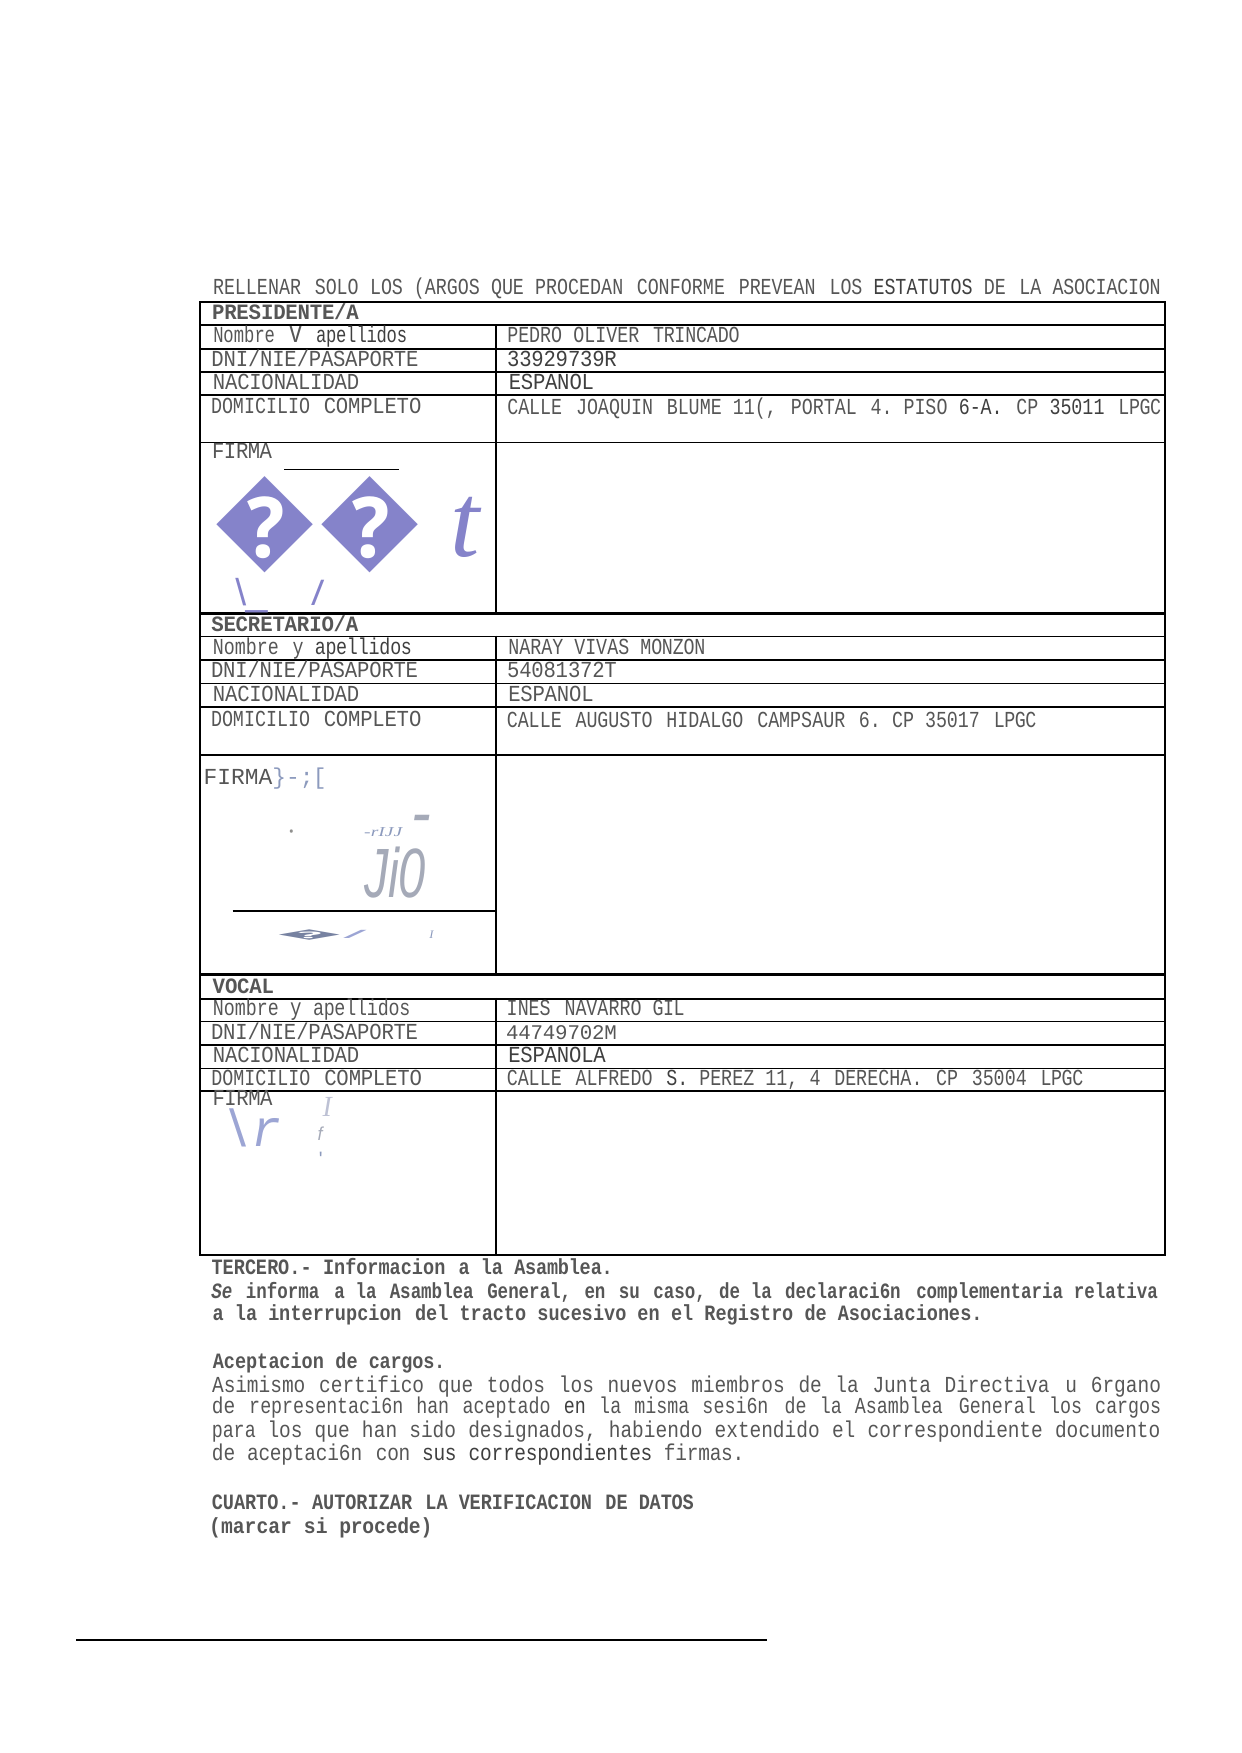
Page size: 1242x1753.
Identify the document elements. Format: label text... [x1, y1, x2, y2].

table_cell ESPANOL [497, 684, 1164, 706]
table_cell NACIONALIDAD [201, 1046, 495, 1068]
text (marcar si procede) [209, 1514, 1181, 1538]
table_cell VOCAL [201, 976, 1164, 998]
table_cell FIRMA \r fI ' [201, 1092, 495, 1254]
table_cell Nombre y apellidos [201, 637, 495, 659]
text TERCERO.- Informacion a la Asamblea. [211, 1256, 1181, 1279]
table_cell [201, 910, 233, 973]
table_cell DOMICILIO COMPLETO [201, 396, 495, 441]
table_cell DNI/NIE/PASAPORTE [201, 350, 495, 371]
table_cell �/ I [233, 912, 495, 973]
table_cell NACIONALIDAD [201, 373, 495, 394]
table_cell FIRMA}-;[ -rIJJ -Ji0 [201, 756, 495, 910]
table_cell DNI/NIE/PASAPORTE [201, 661, 495, 682]
table_cell DOMICILIO COMPLETO [201, 1069, 495, 1090]
table_cell FIRMA �� t \_ / [201, 443, 495, 612]
table_cell CALLE AUGUSTO HIDALGO CAMPSAUR 6. CP 35017 LPGC [497, 708, 1164, 754]
table_cell CALLE JOAQUIN BLUME 11(, PORTAL 4. PISO 6-A. CP 35011 LPGC [497, 396, 1164, 441]
text CUARTO.- AUTORIZAR LA VERIFICACION DE DATOS [212, 1490, 1181, 1514]
table_cell 54081372T [497, 661, 1164, 682]
table_cell SECRETARIO/A [201, 615, 1164, 636]
table_cell [497, 756, 1164, 973]
table_cell PEDRO OLIVER TRINCADO [497, 326, 1164, 348]
table_cell Nombre y apellidos [201, 1000, 495, 1021]
table_cell CALLE ALFREDO S. PEREZ 11, 4 DERECHA. CP 35004 LPGC [497, 1069, 1164, 1090]
table_header PRESIDENTE/A [201, 303, 1164, 324]
table_cell 44749702M [497, 1022, 1164, 1044]
table_cell Nombre v apellidos [201, 326, 495, 348]
table_cell [497, 443, 1164, 612]
text RELLENAR SOLO LOS (ARGOS QUE PROCEDAN CONFORME PREVEAN LOS ESTATUTOS DE LA ASOCIACION [213, 275, 1181, 301]
table_cell [497, 1092, 1164, 1254]
table_cell ESPANOL [497, 373, 1164, 394]
table_cell INES NAVARRO GIL [497, 1000, 1164, 1021]
table_cell DOMICILIO COMPLETO [201, 708, 495, 754]
table_cell NARAY VIVAS MONZON [497, 637, 1164, 659]
table_cell 33929739R [497, 350, 1164, 371]
table_cell NACIONALIDAD [201, 684, 495, 706]
table_cell DNI/NIE/PASAPORTE [201, 1022, 495, 1044]
table_cell ESPANOLA [497, 1046, 1164, 1068]
text Aceptacion de cargos. [213, 1350, 1181, 1373]
text Asimismo certifico que todos los nuevos miembros de la Junta Directiva u 6rgano de representaci6n han aceptado en la misma sesi6n de la Asamblea General los cargos para los que han sido designados, habiendo extendido el correspondiente documento de aceptaci6n con sus correspondientes firmas. [212, 1374, 1161, 1468]
text Se informa a la Asamblea General, en su caso, de la declaraci6n complementaria relativa a la interrupcion del tracto sucesivo en el Registro de Asociaciones. [211, 1280, 1158, 1327]
